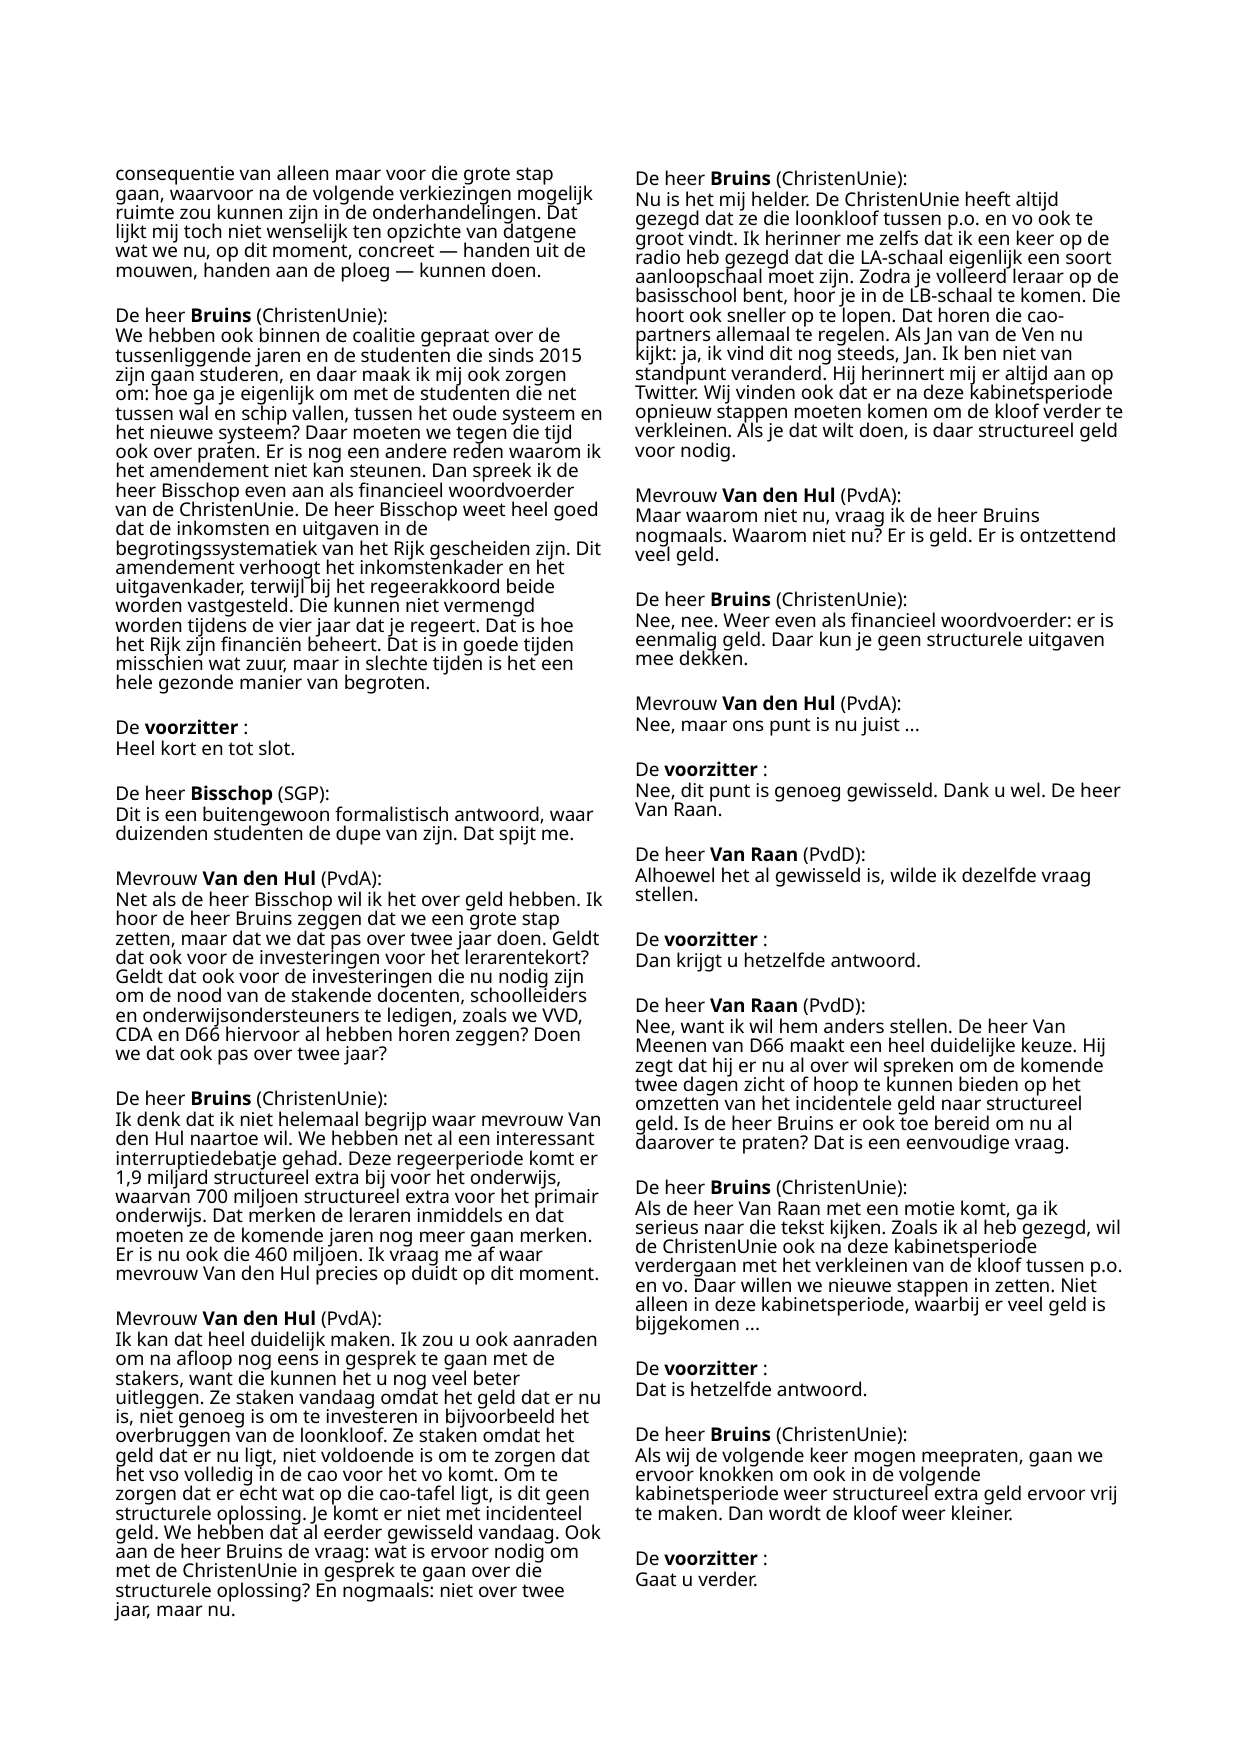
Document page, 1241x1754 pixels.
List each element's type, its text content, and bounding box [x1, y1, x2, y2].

text Maar waarom niet nu, vraag ik de heer Bruins nogmaals. Waarom niet nu? Er is geld. Er is ontzettend veel geld. [635, 507, 1125, 565]
text consequentie van alleen maar voor die grote stap gaan, waarvoor na de volgende verkiezingen mogelijk ruimte zou kunnen zijn in de onderhandelingen. Dat lijkt mij toch niet wenselijk ten opzichte van datgene wat we nu, op dit moment, concreet — handen uit de mouwen, handen aan de ploeg — kunnen doen. [115, 165, 605, 281]
text De voorzitter : [115, 714, 605, 740]
text Als wij de volgende keer mogen meepraten, gaan we ervoor knokken om ook in de volgende kabinetsperiode weer structureel extra geld ervoor vrij te maken. Dan wordt de kloof weer kleiner. [635, 1447, 1125, 1524]
text Nee, nee. Weer even als financieel woordvoerder: er is eenmalig geld. Daar kun je geen structurele uitgaven mee dekken. [635, 612, 1125, 670]
text De heer Van Raan (PvdD): [635, 992, 1125, 1018]
text De heer Bruins (ChristenUnie): [635, 165, 1125, 191]
text Nee, maar ons punt is nu juist ... [635, 716, 1125, 736]
text Nee, want ik wil hem anders stellen. De heer Van Meenen van D66 maakt een heel duidelijke keuze. Hij zegt dat hij er nu al over wil spreken om de komende twee dagen zicht of hoop te kunnen bieden op het omzetten van het incidentele geld naar structureel geld. Is de heer Bruins er ook toe bereid om nu al daarover te praten? Dat is een eenvoudige vraag. [635, 1018, 1125, 1153]
text De heer Bruins (ChristenUnie): [635, 1421, 1125, 1447]
text Net als de heer Bisschop wil ik het over geld hebben. Ik hoor de heer Bruins zeggen dat we een grote stap zetten, maar dat we dat pas over twee jaar doen. Geldt dat ook voor de investeringen voor het lerarentekort? Geldt dat ook voor de investeringen die nu nodig zijn om de nood van de stakende docenten, schoolleiders en onderwijsondersteuners te ledigen, zoals we VVD, CDA en D66 hiervoor al hebben horen zeggen? Doen we dat ook pas over twee jaar? [115, 891, 605, 1064]
text Mevrouw Van den Hul (PvdA): [635, 691, 1125, 716]
text Dan krijgt u hetzelfde antwoord. [635, 952, 1125, 972]
text Alhoewel het al gewisseld is, wilde ik dezelfde vraag stellen. [635, 867, 1125, 906]
text De heer Bruins (ChristenUnie): [115, 1085, 605, 1111]
text Als de heer Van Raan met een motie komt, ga ik serieus naar die tekst kijken. Zoals ik al heb gezegd, wil de ChristenUnie ook na deze kabinetsperiode verdergaan met het verkleinen van de kloof tussen p.o. en vo. Daar willen we nieuwe stappen in zetten. Niet alleen in deze kabinetsperiode, waarbij er veel geld is bijgekomen ... [635, 1199, 1125, 1334]
text De heer Bruins (ChristenUnie): [635, 586, 1125, 612]
text Nee, dit punt is genoeg gewisseld. Dank u wel. De heer Van Raan. [635, 782, 1125, 821]
text Nu is het mij helder. De ChristenUnie heeft altijd gezegd dat ze die loonkloof tussen p.o. en vo ook te groot vindt. Ik herinner me zelfs dat ik een keer op de radio heb gezegd dat die LA-schaal eigenlijk een soort aanloopschaal moet zijn. Zodra je volleerd leraar op de basisschool bent, hoor je in de LB-schaal te komen. Die hoort ook sneller op te lopen. Dat horen die cao-partners allemaal te regelen. Als Jan van de Ven nu kijkt: ja, ik vind dit nog steeds, Jan. Ik ben niet van standpunt veranderd. Hij herinnert mij er altijd aan op Twitter. Wij vinden ook dat er na deze kabinetsperiode opnieuw stappen moeten komen om de kloof verder te verkleinen. Als je dat wilt doen, is daar structureel geld voor nodig. [635, 191, 1125, 461]
text De heer Bruins (ChristenUnie): [635, 1174, 1125, 1199]
text Mevrouw Van den Hul (PvdA): [115, 865, 605, 891]
text De voorzitter : [635, 1355, 1125, 1381]
text Heel kort en tot slot. [115, 740, 605, 759]
text De voorzitter : [635, 756, 1125, 782]
text Mevrouw Van den Hul (PvdA): [115, 1305, 605, 1331]
text De heer Bisschop (SGP): [115, 780, 605, 806]
text Gaat u verder. [635, 1571, 1125, 1590]
text Dat is hetzelfde antwoord. [635, 1381, 1125, 1400]
text Dit is een buitengewoon formalistisch antwoord, waar duizenden studenten de dupe van zijn. Dat spijt me. [115, 806, 605, 844]
text Ik denk dat ik niet helemaal begrijp waar mevrouw Van den Hul naartoe wil. We hebben net al een interessant interruptiedebatje gehad. Deze regeerperiode komt er 1,9 miljard structureel extra bij voor het onderwijs, waarvan 700 miljoen structureel extra voor het primair onderwijs. Dat merken de leraren inmiddels en dat moeten ze de komende jaren nog meer gaan merken. Er is nu ook die 460 miljoen. Ik vraag me af waar mevrouw Van den Hul precies op duidt op dit moment. [115, 1111, 605, 1284]
text Ik kan dat heel duidelijk maken. Ik zou u ook aanraden om na afloop nog eens in gesprek te gaan met de stakers, want die kunnen het u nog veel beter uitleggen. Ze staken vandaag omdat het geld dat er nu is, niet genoeg is om te investeren in bijvoorbeeld het overbruggen van de loonkloof. Ze staken omdat het geld dat er nu ligt, niet voldoende is om te zorgen dat het vso volledig in de cao voor het vo komt. Om te zorgen dat er echt wat op die cao-tafel ligt, is dit geen structurele oplossing. Je komt er niet met incidenteel geld. We hebben dat al eerder gewisseld vandaag. Ook aan de heer Bruins de vraag: wat is ervoor nodig om met de ChristenUnie in gesprek te gaan over die structurele oplossing? En nogmaals: niet over twee jaar, maar nu. [115, 1331, 605, 1620]
text De heer Van Raan (PvdD): [635, 841, 1125, 867]
text De heer Bruins (ChristenUnie): [115, 302, 605, 327]
text Mevrouw Van den Hul (PvdA): [635, 482, 1125, 507]
text We hebben ook binnen de coalitie gepraat over de tussenliggende jaren en de studenten die sinds 2015 zijn gaan studeren, en daar maak ik mij ook zorgen om: hoe ga je eigenlijk om met de studenten die net tussen wal en schip vallen, tussen het oude systeem en het nieuwe systeem? Daar moeten we tegen die tijd ook over praten. Er is nog een andere reden waarom ik het amendement niet kan steunen. Dan spreek ik de heer Bisschop even aan als financieel woordvoerder van de ChristenUnie. De heer Bisschop weet heel goed dat de inkomsten en uitgaven in de begrotingssystematiek van het Rijk gescheiden zijn. Dit amendement verhoogt het inkomstenkader en het uitgavenkader, terwijl bij het regeerakkoord beide worden vastgesteld. Die kunnen niet vermengd worden tijdens de vier jaar dat je regeert. Dat is hoe het Rijk zijn financiën beheert. Dat is in goede tijden misschien wat zuur, maar in slechte tijden is het een hele gezonde manier van begroten. [115, 327, 605, 694]
text De voorzitter : [635, 1545, 1125, 1571]
text De voorzitter : [635, 927, 1125, 952]
